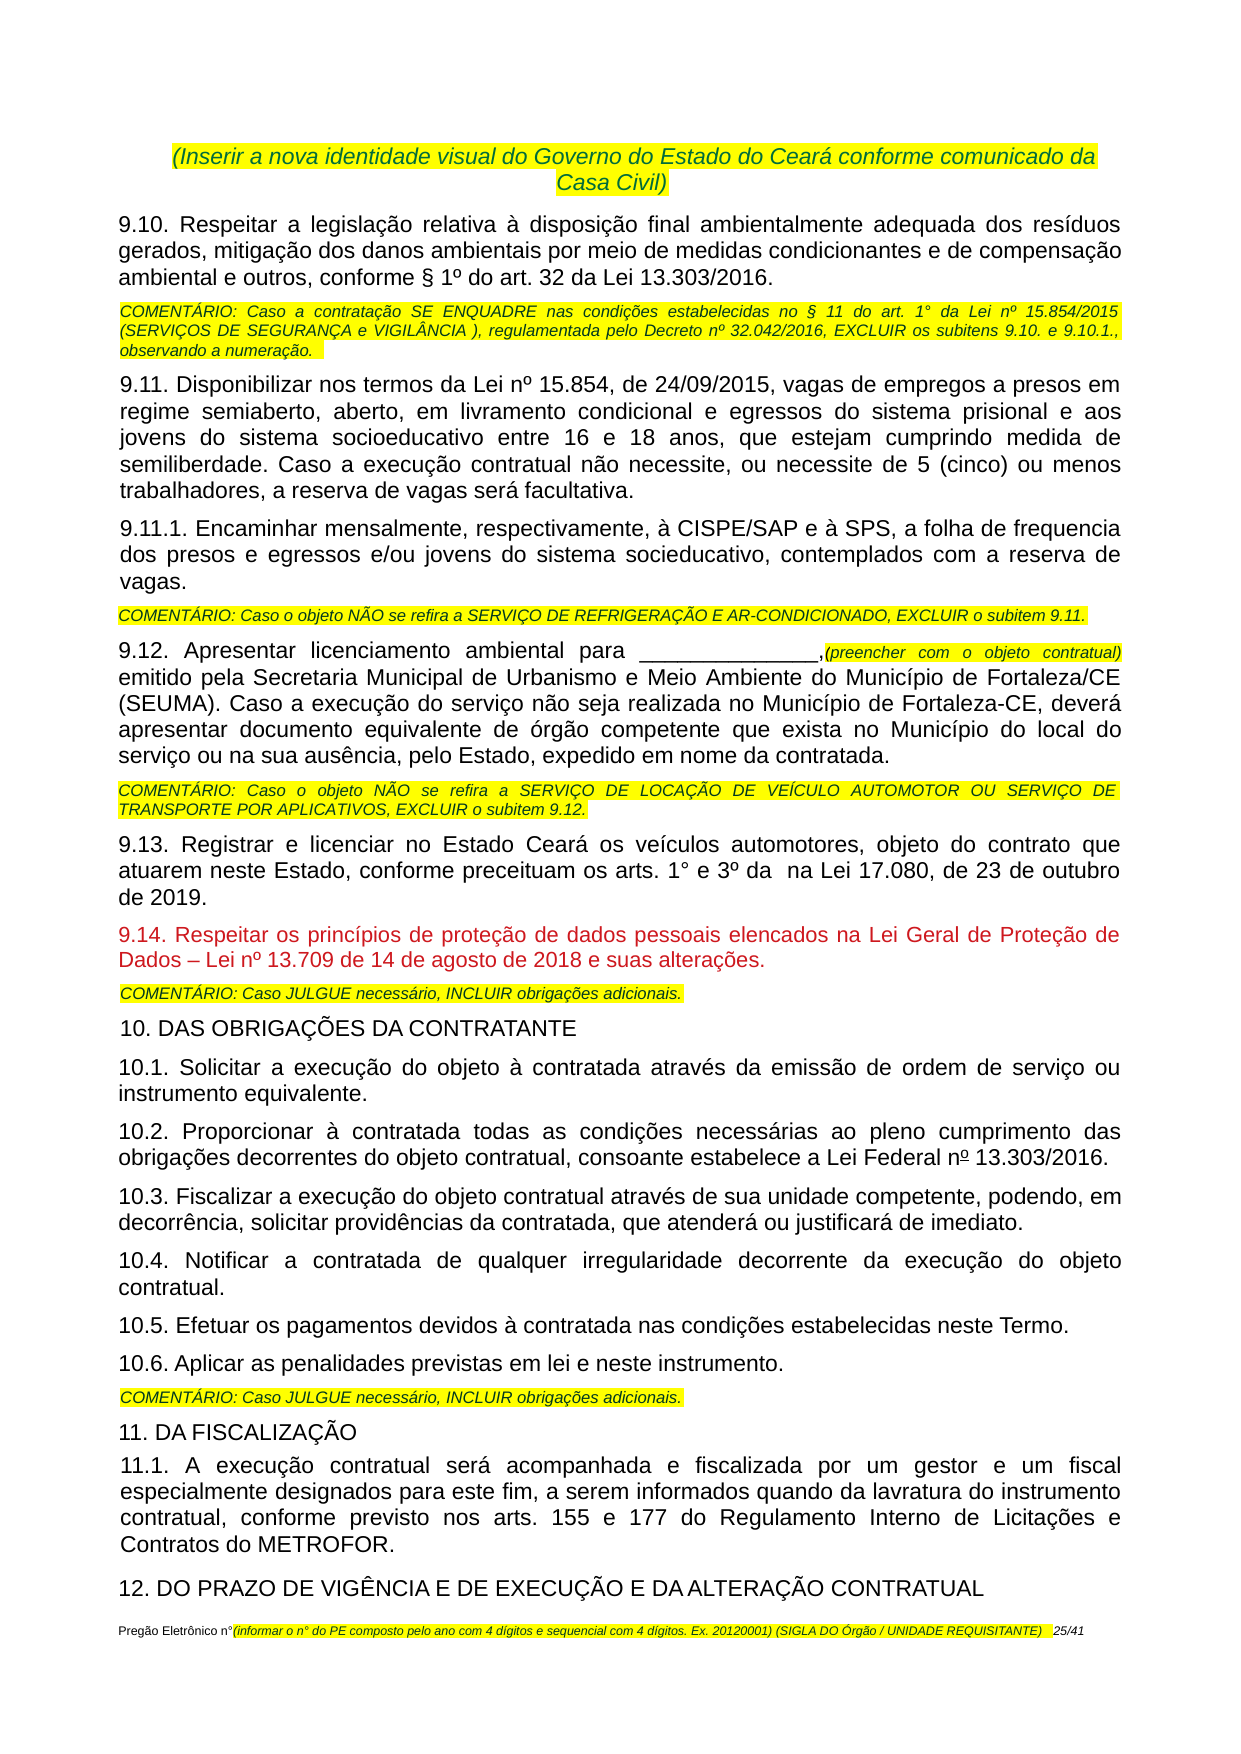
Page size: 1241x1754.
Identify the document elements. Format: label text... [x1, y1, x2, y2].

text COMENTÁRIO: Caso JULGUE necessário, INCLUIR obrigações adicionais. [120, 984, 1122, 1003]
text 9.10. Respeitar a legislação relativa à disposição final ambientalmente adequada dos resíduos gerados, mitigação dos danos ambientais por meio de medidas condicionantes e de compensação ambiental e outros, conforme § 1º do art. 32 da Lei 13.303/2016. [118, 211, 1122, 290]
text 9.14. Respeitar os princípios de proteção de dados pessoais elencados na Lei Geral de Proteção de Dados – Lei nº 13.709 de 14 de agosto de 2018 e suas alterações. [118, 922, 1122, 972]
text COMENTÁRIO: Caso JULGUE necessário, INCLUIR obrigações adicionais. [120, 1388, 1122, 1407]
text 12. DO PRAZO DE VIGÊNCIA E DE EXECUÇÃO E DA ALTERAÇÃO CONTRATUAL [118, 1575, 1122, 1601]
text 10.5. Efetuar os pagamentos devidos à contratada nas condições estabelecidas neste Termo. [118, 1312, 1122, 1338]
text 10.1. Solicitar a execução do objeto à contratada através da emissão de ordem de serviço ou instrumento equivalente. [118, 1053, 1122, 1106]
text 9.11.1. Encaminhar mensalmente, respectivamente, à CISPE/SAP e à SPS, a folha de frequencia dos presos e egressos e/ou jovens do sistema socieducativo, contemplados com a reserva de vagas. [119, 515, 1122, 594]
text 9.12. Apresentar licenciamento ambiental para ______________,(preencher com o objeto contratual) emitido pela Secretaria Municipal de Urbanismo e Meio Ambiente do Município de Fortaleza/CE (SEUMA). Caso a execução do serviço não seja realizada no Município de Fortaleza-CE, deverá apresentar documento equivalente de órgão competente que exista no Município do local do serviço ou na sua ausência, pelo Estado, expedido em nome da contratada. [118, 637, 1122, 769]
text 10.2. Proporcionar à contratada todas as condições necessárias ao pleno cumprimento das obrigações decorrentes do objeto contratual, consoante estabelece a Lei Federal no 13.303/2016. [118, 1118, 1122, 1171]
text COMENTÁRIO: Caso o objeto NÃO se refira a SERVIÇO DE LOCAÇÃO DE VEÍCULO AUTOMOTOR OU SERVIÇO DE TRANSPORTE POR APLICATIVOS, EXCLUIR o subitem 9.12. [118, 781, 1120, 819]
text COMENTÁRIO: Caso o objeto NÃO se refira a SERVIÇO DE REFRIGERAÇÃO E AR-CONDICIONADO, EXCLUIR o subitem 9.11. [118, 606, 1120, 625]
text 10.6. Aplicar as penalidades previstas em lei e neste instrumento. [118, 1350, 1122, 1376]
text 11. DA FISCALIZAÇÃO [118, 1419, 1122, 1446]
text 9.11. Disponibilizar nos termos da Lei nº 15.854, de 24/09/2015, vagas de empregos a presos em regime semiaberto, aberto, em livramento condicional e egressos do sistema prisional e aos jovens do sistema socioeducativo entre 16 e 18 anos, que estejam cumprindo medida de semiliberdade. Caso a execução contratual não necessite, ou necessite de 5 (cinco) ou menos trabalhadores, a reserva de vagas será facultativa. [119, 371, 1122, 503]
text COMENTÁRIO: Caso a contratação SE ENQUADRE nas condições estabelecidas no § 11 do art. 1° da Lei nº 15.854/2015 (SERVIÇOS DE SEGURANÇA e VIGILÂNCIA ), regulamentada pelo Decreto nº 32.042/2016, EXCLUIR os subitens 9.10. e 9.10.1., observando a numeração. [119, 302, 1122, 359]
text 9.13. Registrar e licenciar no Estado Ceará os veículos automotores, objeto do contrato que atuarem neste Estado, conforme preceituam os arts. 1° e 3º da na Lei 17.080, de 23 de outubro de 2019. [118, 831, 1122, 910]
text 10.4. Notificar a contratada de qualquer irregularidade decorrente da execução do objeto contratual. [118, 1247, 1122, 1300]
text 10. DAS OBRIGAÇÕES DA CONTRATANTE [119, 1015, 1122, 1042]
text 11.1. A execução contratual será acompanhada e fiscalizada por um gestor e um fiscal especialmente designados para este fim, a serem informados quando da lavratura do instrumento contratual, conforme previsto nos arts. 155 e 177 do Regulamento Interno de Licitações e Contratos do METROFOR. [120, 1452, 1122, 1557]
text 10.3. Fiscalizar a execução do objeto contratual através de sua unidade competente, podendo, em decorrência, solicitar providências da contratada, que atenderá ou justificará de imediato. [118, 1183, 1122, 1235]
